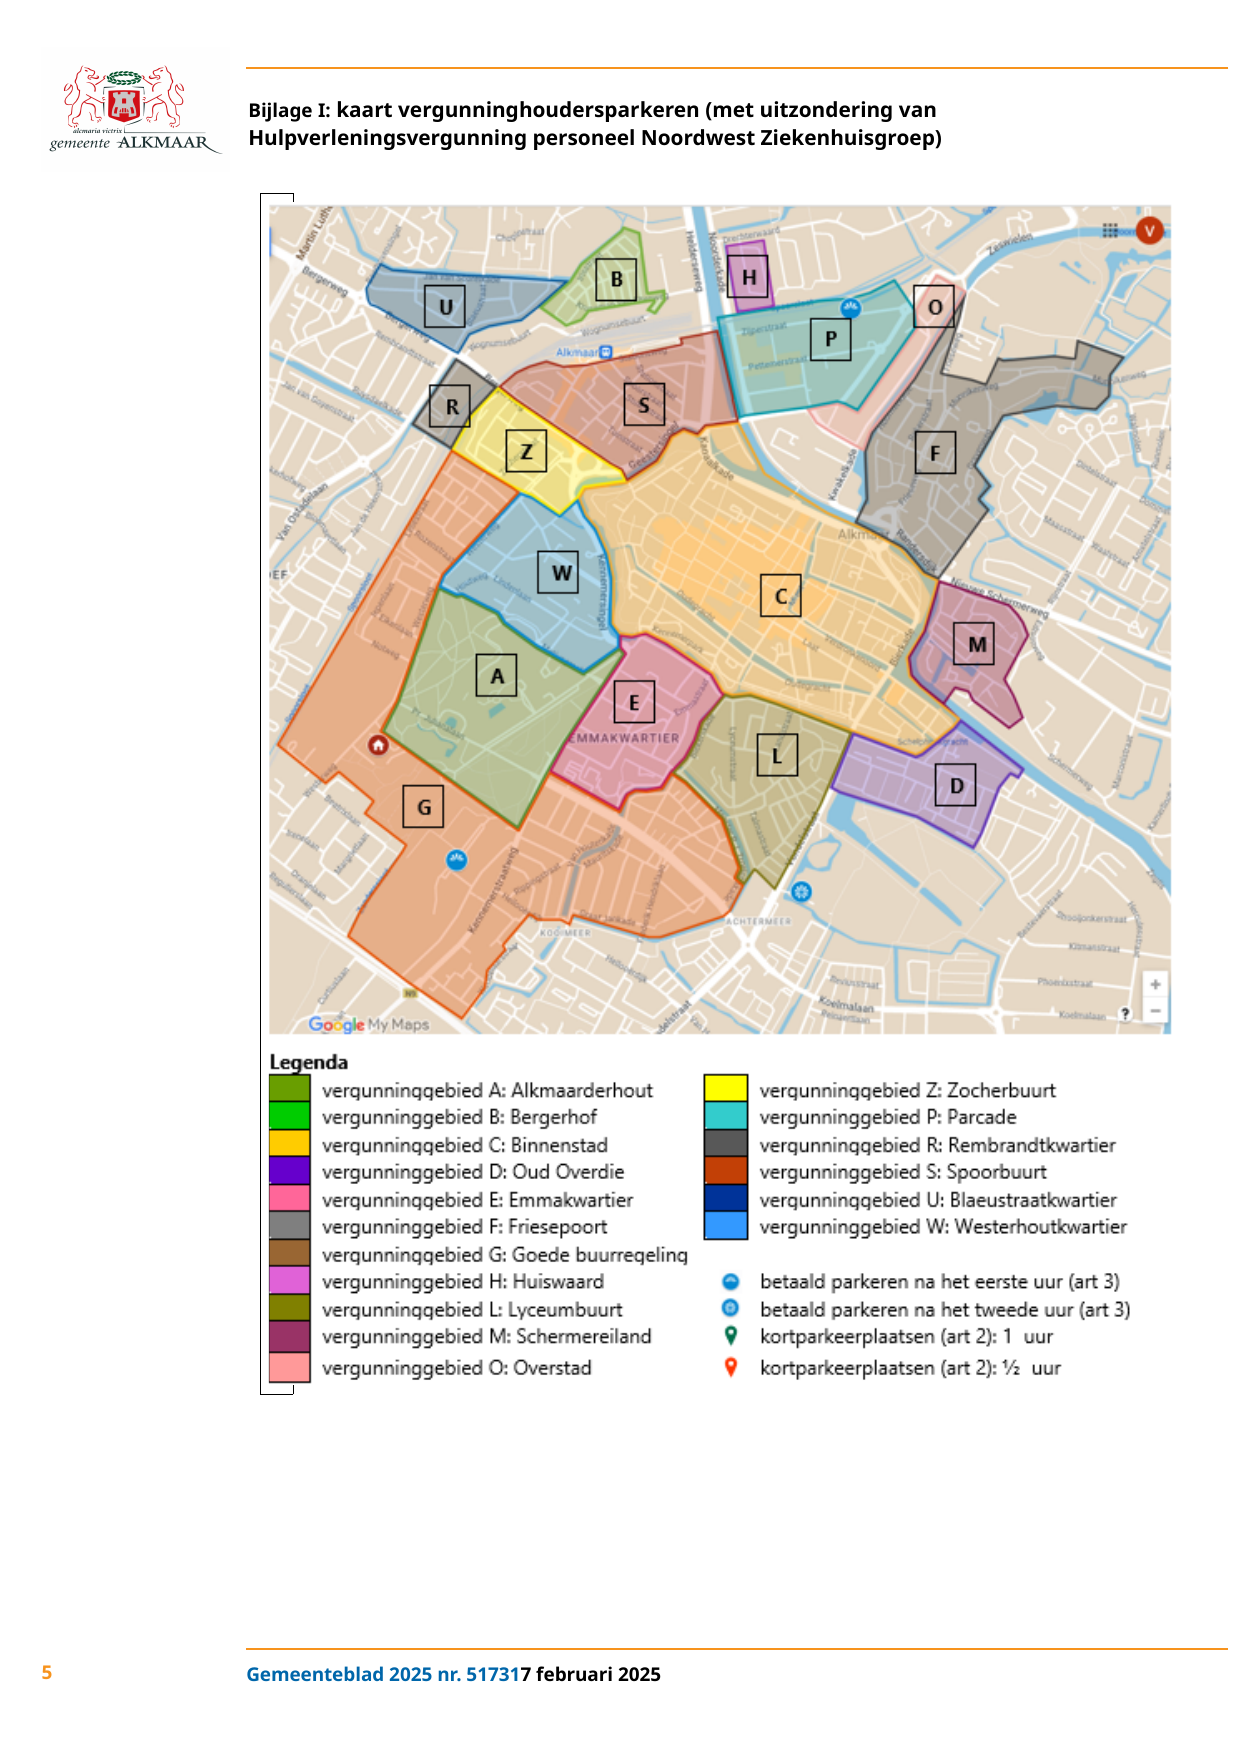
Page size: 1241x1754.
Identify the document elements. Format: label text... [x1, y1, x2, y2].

text Bijlage I: kaart vergunninghoudersparkeren (met uitzondering van Hulpverleningsvergunning personeel Noordwest Ziekenhuisgroep) [248, 95, 1152, 152]
picture [268, 202, 1173, 1385]
picture [41, 47, 231, 172]
